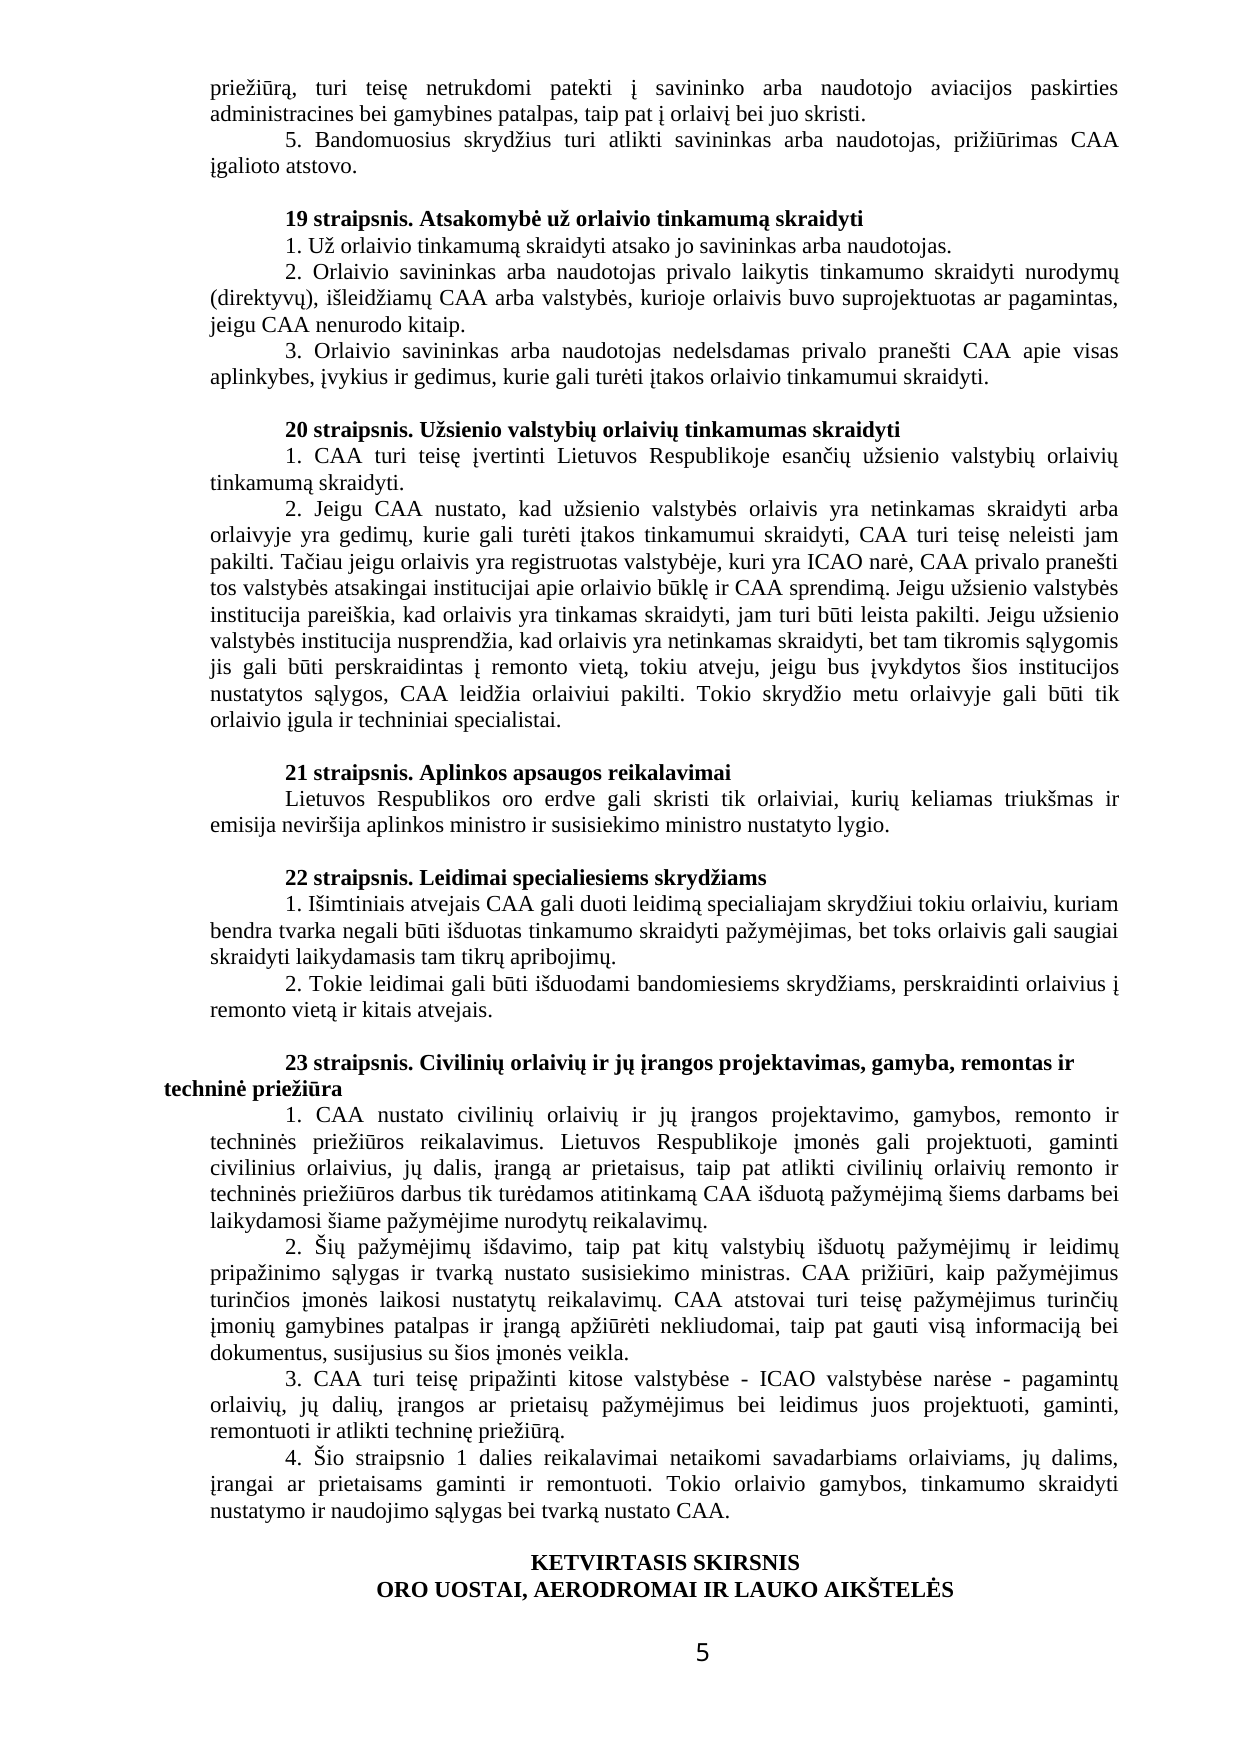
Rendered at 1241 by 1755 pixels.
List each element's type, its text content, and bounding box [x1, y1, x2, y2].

text 20 straipsnis. Užsienio valstybių orlaivių tinkamumas skraidyti [210, 416, 1120, 442]
text 23 straipsnis. Civilinių orlaivių ir jų įrangos projektavimas, gamyba, remontas ir [285, 1049, 1120, 1075]
text 2. Jeigu CAA nustato, kad užsienio valstybės orlaivis yra netinkamas skraidyti arba orlaivyje yra gedimų, kurie gali turėti įtakos tinkamumui skraidyti, CAA turi teisę neleisti jam pakilti. Tačiau jeigu orlaivis yra registruotas valstybėje, kuri yra ICAO narė, CAA privalo pranešti tos valstybės atsakingai institucijai apie orlaivio būklę ir CAA sprendimą. Jeigu užsienio valstybės institucija pareiškia, kad orlaivis yra tinkamas skraidyti, jam turi būti leista pakilti. Jeigu užsienio valstybės institucija nusprendžia, kad orlaivis yra netinkamas skraidyti, bet tam tikromis sąlygomis jis gali būti perskraidintas į remonto vietą, tokiu atveju, jeigu bus įvykdytos šios institucijos nustatytos sąlygos, CAA leidžia orlaiviui pakilti. Tokio skrydžio metu orlaivyje gali būti tik orlaivio įgula ir techniniai specialistai. [210, 495, 1120, 732]
text 22 straipsnis. Leidimai specialiesiems skrydžiams [210, 864, 1120, 891]
text Lietuvos Respublikos oro erdve gali skristi tik orlaiviai, kurių keliamas triukšmas ir emisija neviršija aplinkos ministro ir susisiekimo ministro nustatyto lygio. [210, 785, 1120, 838]
text KETVIRTASIS SKIRSNIS [210, 1549, 1120, 1576]
text 2. Orlaivio savininkas arba naudotojas privalo laikytis tinkamumo skraidyti nurodymų (direktyvų), išleidžiamų CAA arba valstybės, kurioje orlaivis buvo suprojektuotas ar pagamintas, jeigu CAA nenurodo kitaip. [210, 258, 1120, 337]
text 2. Tokie leidimai gali būti išduodami bandomiesiems skrydžiams, perskraidinti orlaivius į remonto vietą ir kitais atvejais. [210, 969, 1120, 1022]
text 3. Orlaivio savininkas arba naudotojas nedelsdamas privalo pranešti CAA apie visas aplinkybes, įvykius ir gedimus, kurie gali turėti įtakos orlaivio tinkamumui skraidyti. [210, 337, 1120, 390]
text 1. CAA nustato civilinių orlaivių ir jų įrangos projektavimo, gamybos, remonto ir techninės priežiūros reikalavimus. Lietuvos Respublikoje įmonės gali projektuoti, gaminti civilinius orlaivius, jų dalis, įrangą ar prietaisus, taip pat atlikti civilinių orlaivių remonto ir techninės priežiūros darbus tik turėdamos atitinkamą CAA išduotą pažymėjimą šiems darbams bei laikydamosi šiame pažymėjime nurodytų reikalavimų. [210, 1101, 1120, 1233]
text 19 straipsnis. Atsakomybė už orlaivio tinkamumą skraidyti [210, 205, 1120, 232]
text 2. Šių pažymėjimų išdavimo, taip pat kitų valstybių išduotų pažymėjimų ir leidimų pripažinimo sąlygas ir tvarką nustato susisiekimo ministras. CAA prižiūri, kaip pažymėjimus turinčios įmonės laikosi nustatytų reikalavimų. CAA atstovai turi teisę pažymėjimus turinčių įmonių gamybines patalpas ir įrangą apžiūrėti nekliudomai, taip pat gauti visą informaciją bei dokumentus, susijusius su šios įmonės veikla. [210, 1233, 1120, 1365]
text 21 straipsnis. Aplinkos apsaugos reikalavimai [210, 759, 1120, 785]
text 3. CAA turi teisę pripažinti kitose valstybėse - ICAO valstybėse narėse - pagamintų orlaivių, jų dalių, įrangos ar prietaisų pažymėjimus bei leidimus juos projektuoti, gaminti, remontuoti ir atlikti techninę priežiūrą. [210, 1365, 1120, 1444]
text techninė priežiūra [164, 1075, 1120, 1101]
text priežiūrą, turi teisę netrukdomi patekti į savininko arba naudotojo aviacijos paskirties administracines bei gamybines patalpas, taip pat į orlaivį bei juo skristi. [210, 73, 1120, 126]
subtitle ORO UOSTAI, AERODROMAI IR LAUKO AIKŠTELĖS [210, 1576, 1120, 1602]
text 1. CAA turi teisę įvertinti Lietuvos Respublikoje esančių užsienio valstybių orlaivių tinkamumą skraidyti. [210, 442, 1120, 495]
text 5. Bandomuosius skrydžius turi atlikti savininkas arba naudotojas, prižiūrimas CAA įgalioto atstovo. [210, 126, 1120, 179]
text 1. Už orlaivio tinkamumą skraidyti atsako jo savininkas arba naudotojas. [210, 232, 1120, 258]
text 4. Šio straipsnio 1 dalies reikalavimai netaikomi savadarbiams orlaiviams, jų dalims, įrangai ar prietaisams gaminti ir remontuoti. Tokio orlaivio gamybos, tinkamumo skraidyti nustatymo ir naudojimo sąlygas bei tvarką nustato CAA. [210, 1444, 1120, 1523]
text 1. Išimtiniais atvejais CAA gali duoti leidimą specialiajam skrydžiui tokiu orlaiviu, kuriam bendra tvarka negali būti išduotas tinkamumo skraidyti pažymėjimas, bet toks orlaivis gali saugiai skraidyti laikydamasis tam tikrų apribojimų. [210, 891, 1120, 969]
